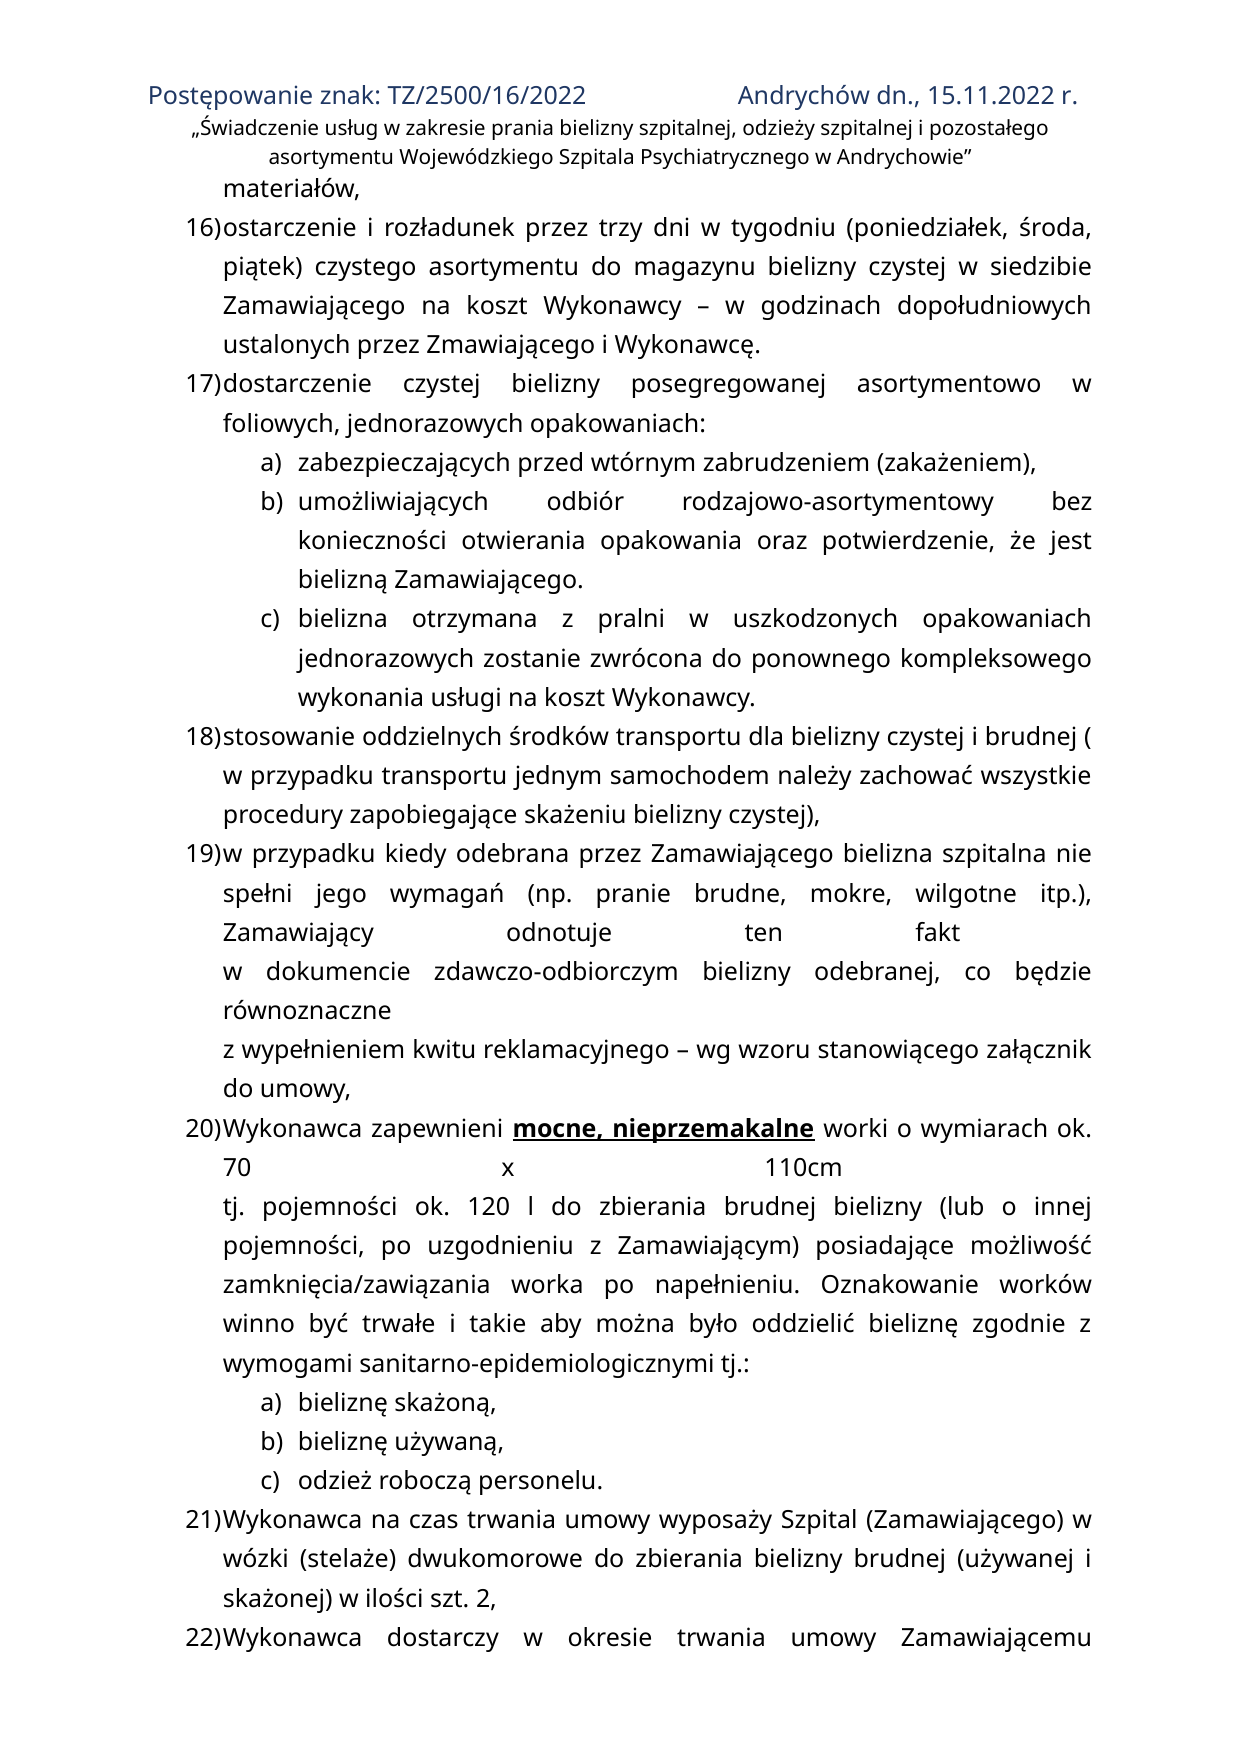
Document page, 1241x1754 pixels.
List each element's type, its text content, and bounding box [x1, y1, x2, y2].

list Wykonawca dostarczy w okresie trwania umowy Zamawiającemu [185, 1619, 1093, 1653]
list bieliznę skażoną, [260, 1384, 1093, 1418]
list odzież roboczą personelu. [260, 1463, 1093, 1497]
list materiałów, [185, 170, 1093, 204]
list zabezpieczających przed wtórnym zabrudzeniem (zakażeniem), [260, 444, 1093, 478]
list bielizna otrzymana z pralni w uszkodzonych opakowaniach jednorazowych zostanie zwrócona do ponownego kompleksowego wykonania usługi na koszt Wykonawcy. [260, 601, 1093, 713]
list bieliznę używaną, [260, 1423, 1093, 1458]
list stosowanie oddzielnych środków transportu dla bielizny czystej i brudnej ( w przypadku transportu jednym samochodem należy zachować wszystkie procedury zapobiegające skażeniu bielizny czystej), [185, 718, 1093, 831]
list umożliwiających odbiór rodzajowo-asortymentowy bez konieczności otwierania opakowania oraz potwierdzenie, że jest bielizną Zamawiającego. [260, 483, 1093, 596]
list Wykonawca zapewnieni mocne, nieprzemakalne worki o wymiarach ok. 70 x 110cm tj. pojemności ok. 120 l do zbierania brudnej bielizny (lub o innej pojemności, po uzgodnieniu z Zamawiającym) posiadające możliwość zamknięcia/zawiązania worka po napełnieniu. Oznakowanie worków winno być trwałe i takie aby można było oddzielić bieliznę zgodnie z wymogami sanitarno-epidemiologicznymi tj.: [185, 1110, 1093, 1379]
list w przypadku kiedy odebrana przez Zamawiającego bielizna szpitalna nie spełni jego wymagań (np. pranie brudne, mokre, wilgotne itp.), Zamawiający odnotuje ten fakt w dokumencie zdawczo-odbiorczym bielizny odebranej, co będzie równoznaczne z wypełnieniem kwitu reklamacyjnego – wg wzoru stanowiącego załącznik do umowy, [185, 836, 1093, 1105]
list ostarczenie i rozładunek przez trzy dni w tygodniu (poniedziałek, środa, piątek) czystego asortymentu do magazynu bielizny czystej w siedzibie Zamawiającego na koszt Wykonawcy – w godzinach dopołudniowych ustalonych przez Zmawiającego i Wykonawcę. [185, 209, 1093, 361]
list Wykonawca na czas trwania umowy wyposaży Szpital (Zamawiającego) w wózki (stelaże) dwukomorowe do zbierania bielizny brudnej (używanej i skażonej) w ilości szt. 2, [185, 1502, 1093, 1614]
list dostarczenie czystej bielizny posegregowanej asortymentowo w foliowych, jednorazowych opakowaniach: [185, 366, 1093, 439]
